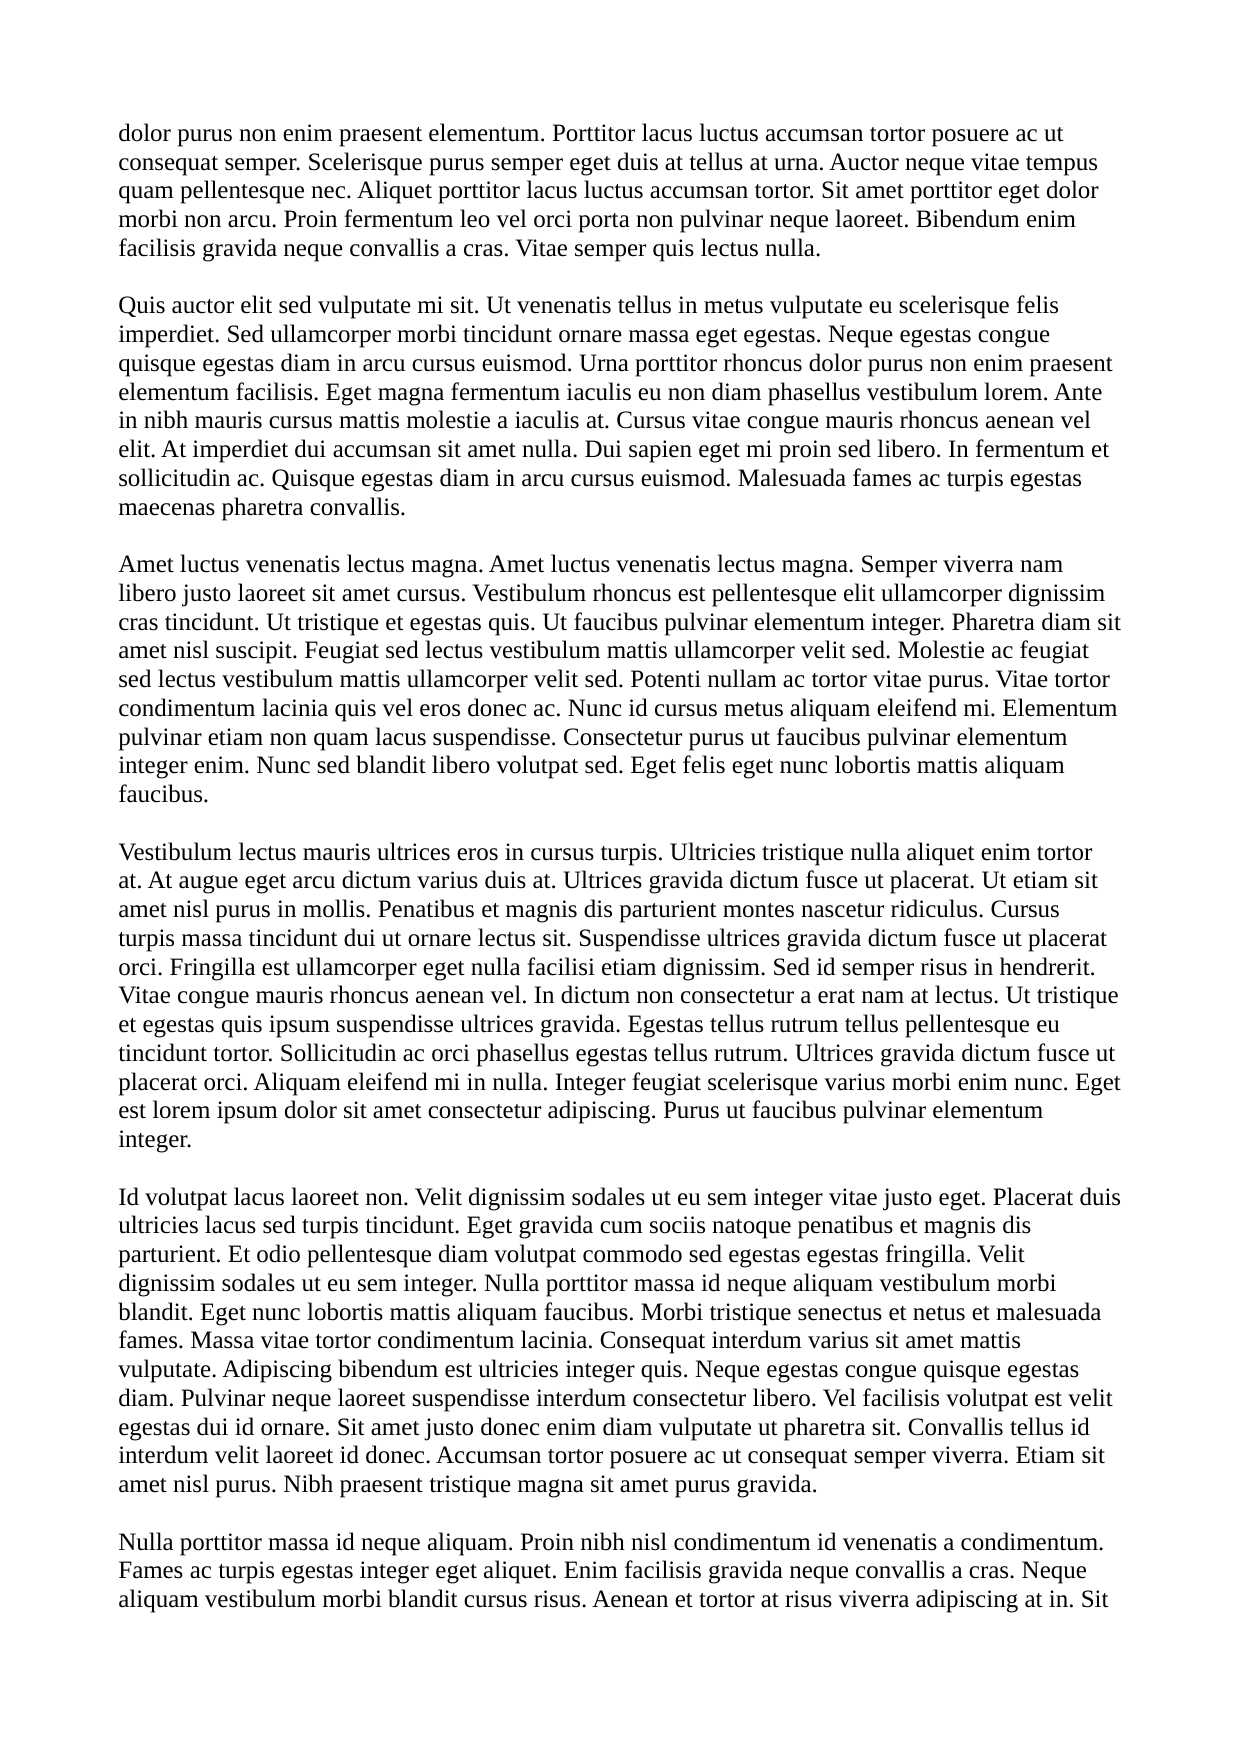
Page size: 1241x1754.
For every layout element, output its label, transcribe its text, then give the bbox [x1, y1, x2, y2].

text Quis auctor elit sed vulputate mi sit. Ut venenatis tellus in metus vulputate eu scelerisque felis imperdiet. Sed ullamcorper morbi tincidunt ornare massa eget egestas. Neque egestas congue quisque egestas diam in arcu cursus euismod. Urna porttitor rhoncus dolor purus non enim praesent elementum facilisis. Eget magna fermentum iaculis eu non diam phasellus vestibulum lorem. Ante in nibh mauris cursus mattis molestie a iaculis at. Cursus vitae congue mauris rhoncus aenean vel elit. At imperdiet dui accumsan sit amet nulla. Dui sapien eget mi proin sed libero. In fermentum et sollicitudin ac. Quisque egestas diam in arcu cursus euismod. Malesuada fames ac turpis egestas maecenas pharetra convallis. [118, 291, 1122, 521]
text dolor purus non enim praesent elementum. Porttitor lacus luctus accumsan tortor posuere ac ut consequat semper. Scelerisque purus semper eget duis at tellus at urna. Auctor neque vitae tempus quam pellentesque nec. Aliquet porttitor lacus luctus accumsan tortor. Sit amet porttitor eget dolor morbi non arcu. Proin fermentum leo vel orci porta non pulvinar neque laoreet. Bibendum enim facilisis gravida neque convallis a cras. Vitae semper quis lectus nulla. [118, 118, 1122, 262]
text Id volutpat lacus laoreet non. Velit dignissim sodales ut eu sem integer vitae justo eget. Placerat duis ultricies lacus sed turpis tincidunt. Eget gravida cum sociis natoque penatibus et magnis dis parturient. Et odio pellentesque diam volutpat commodo sed egestas egestas fringilla. Velit dignissim sodales ut eu sem integer. Nulla porttitor massa id neque aliquam vestibulum morbi blandit. Eget nunc lobortis mattis aliquam faucibus. Morbi tristique senectus et netus et malesuada fames. Massa vitae tortor condimentum lacinia. Consequat interdum varius sit amet mattis vulputate. Adipiscing bibendum est ultricies integer quis. Neque egestas congue quisque egestas diam. Pulvinar neque laoreet suspendisse interdum consectetur libero. Vel facilisis volutpat est velit egestas dui id ornare. Sit amet justo donec enim diam vulputate ut pharetra sit. Convallis tellus id interdum velit laoreet id donec. Accumsan tortor posuere ac ut consequat semper viverra. Etiam sit amet nisl purus. Nibh praesent tristique magna sit amet purus gravida. [118, 1182, 1122, 1498]
text Amet luctus venenatis lectus magna. Amet luctus venenatis lectus magna. Semper viverra nam libero justo laoreet sit amet cursus. Vestibulum rhoncus est pellentesque elit ullamcorper dignissim cras tincidunt. Ut tristique et egestas quis. Ut faucibus pulvinar elementum integer. Pharetra diam sit amet nisl suscipit. Feugiat sed lectus vestibulum mattis ullamcorper velit sed. Molestie ac feugiat sed lectus vestibulum mattis ullamcorper velit sed. Potenti nullam ac tortor vitae purus. Vitae tortor condimentum lacinia quis vel eros donec ac. Nunc id cursus metus aliquam eleifend mi. Elementum pulvinar etiam non quam lacus suspendisse. Consectetur purus ut faucibus pulvinar elementum integer enim. Nunc sed blandit libero volutpat sed. Eget felis eget nunc lobortis mattis aliquam faucibus. [118, 549, 1122, 808]
text Nulla porttitor massa id neque aliquam. Proin nibh nisl condimentum id venenatis a condimentum. Fames ac turpis egestas integer eget aliquet. Enim facilisis gravida neque convallis a cras. Neque aliquam vestibulum morbi blandit cursus risus. Aenean et tortor at risus viverra adipiscing at in. Sit [118, 1527, 1122, 1613]
text Vestibulum lectus mauris ultrices eros in cursus turpis. Ultricies tristique nulla aliquet enim tortor at. At augue eget arcu dictum varius duis at. Ultrices gravida dictum fusce ut placerat. Ut etiam sit amet nisl purus in mollis. Penatibus et magnis dis parturient montes nascetur ridiculus. Cursus turpis massa tincidunt dui ut ornare lectus sit. Suspendisse ultrices gravida dictum fusce ut placerat orci. Fringilla est ullamcorper eget nulla facilisi etiam dignissim. Sed id semper risus in hendrerit. Vitae congue mauris rhoncus aenean vel. In dictum non consectetur a erat nam at lectus. Ut tristique et egestas quis ipsum suspendisse ultrices gravida. Egestas tellus rutrum tellus pellentesque eu tincidunt tortor. Sollicitudin ac orci phasellus egestas tellus rutrum. Ultrices gravida dictum fusce ut placerat orci. Aliquam eleifend mi in nulla. Integer feugiat scelerisque varius morbi enim nunc. Eget est lorem ipsum dolor sit amet consectetur adipiscing. Purus ut faucibus pulvinar elementum integer. [118, 837, 1122, 1153]
